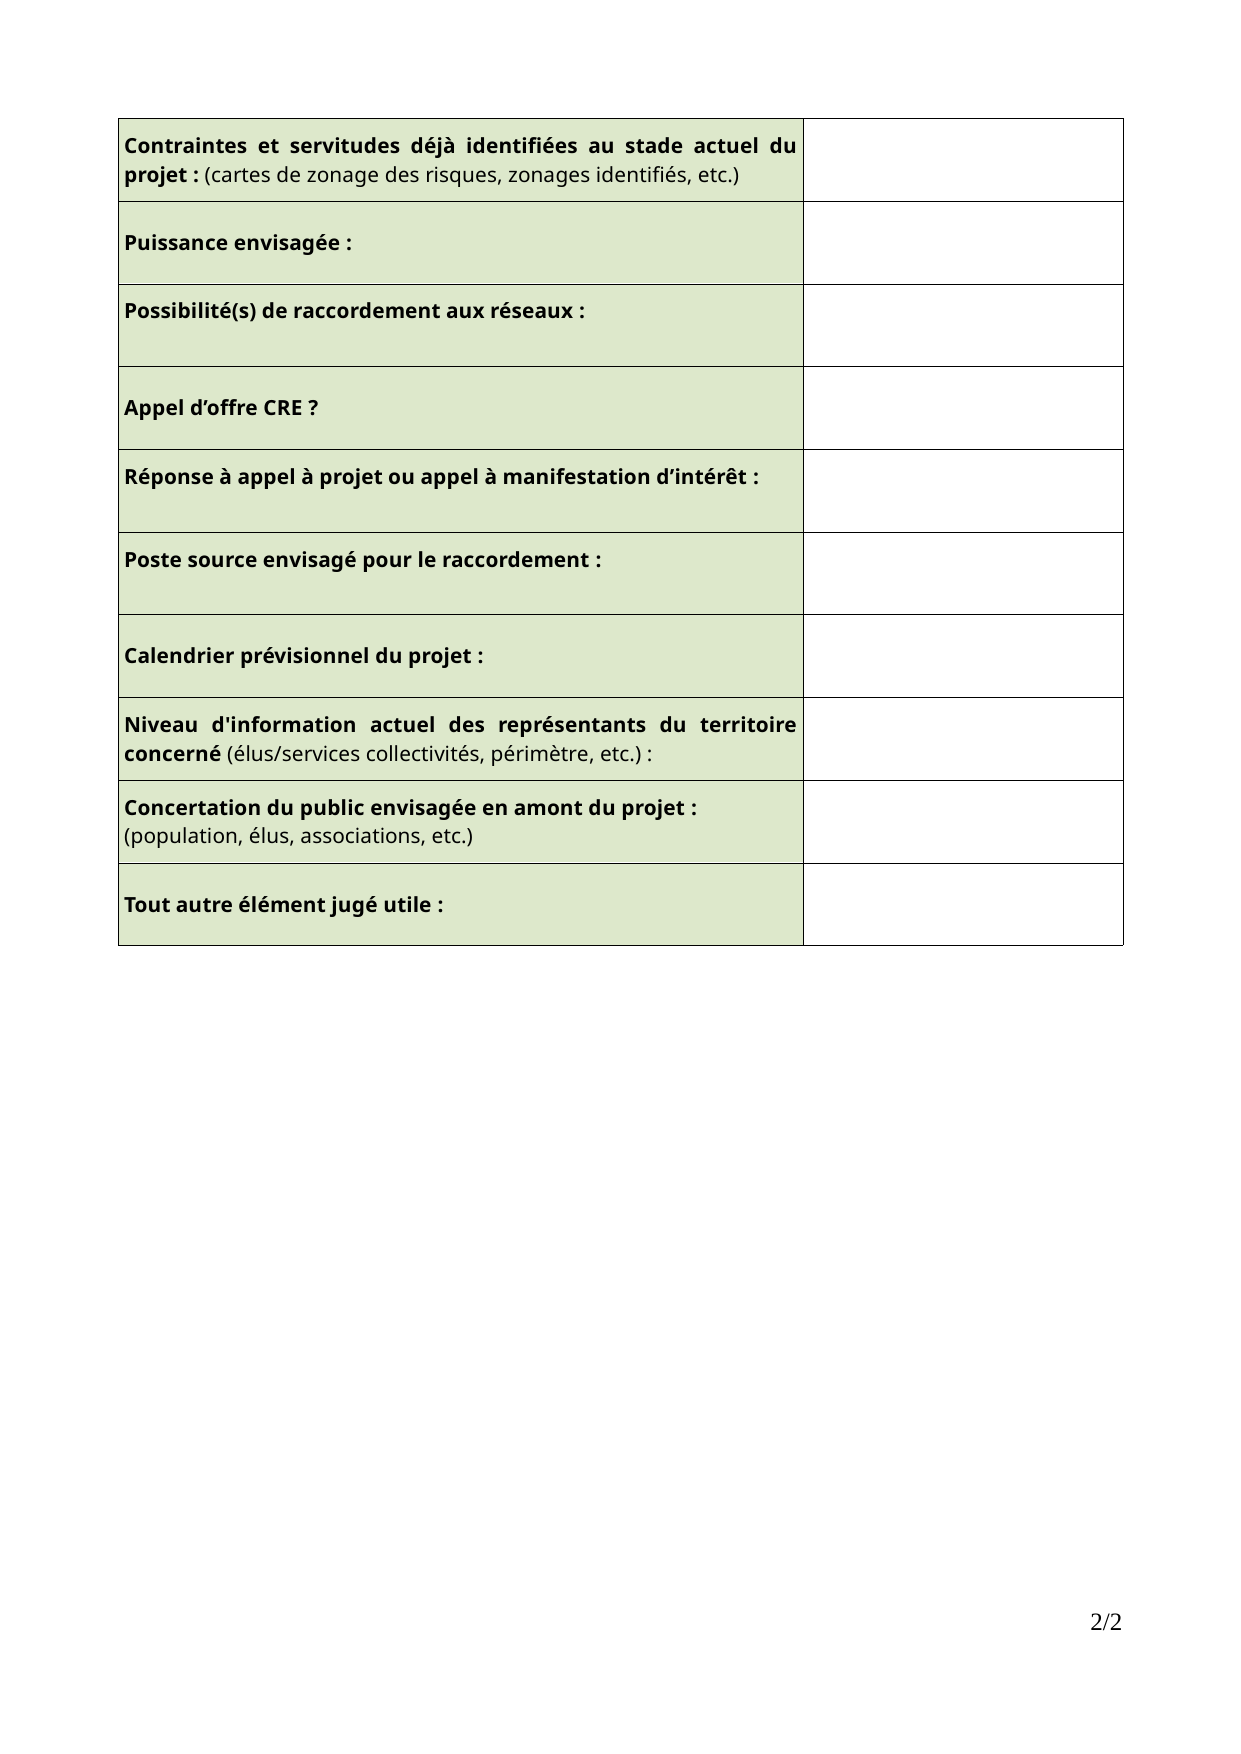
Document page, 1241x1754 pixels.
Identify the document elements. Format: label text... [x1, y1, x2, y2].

table_cell Concertation du public envisagée en amont du projet : (population, élus, associations, etc.) [119, 781, 803, 862]
table_cell Possibilité(s) de raccordement aux réseaux : [119, 285, 803, 366]
table_cell Poste source envisagé pour le raccordement : [119, 533, 803, 614]
table_cell Niveau d'information actuel des représentants du territoire concerné (élus/services collectivités, périmètre, etc.) : [119, 698, 803, 780]
table_cell [804, 698, 1123, 780]
table_cell [804, 781, 1123, 862]
table_cell [804, 615, 1123, 697]
table_cell [804, 285, 1123, 366]
table_cell [804, 864, 1123, 945]
table_cell [804, 533, 1123, 614]
table_cell Tout autre élément jugé utile : [119, 864, 803, 945]
table_cell Puissance envisagée : [119, 202, 803, 283]
table_cell Appel d’offre CRE ? [119, 367, 803, 449]
table_cell [804, 367, 1123, 449]
table_cell [804, 450, 1123, 532]
table_cell Réponse à appel à projet ou appel à manifestation d’intérêt : [119, 450, 803, 532]
table_cell Contraintes et servitudes déjà identifiées au stade actuel du projet : (cartes de zonage des risques, zonages identifiés, etc.) [119, 119, 803, 201]
table_cell Calendrier prévisionnel du projet : [119, 615, 803, 697]
table_cell [804, 119, 1123, 201]
table_cell [804, 202, 1123, 283]
